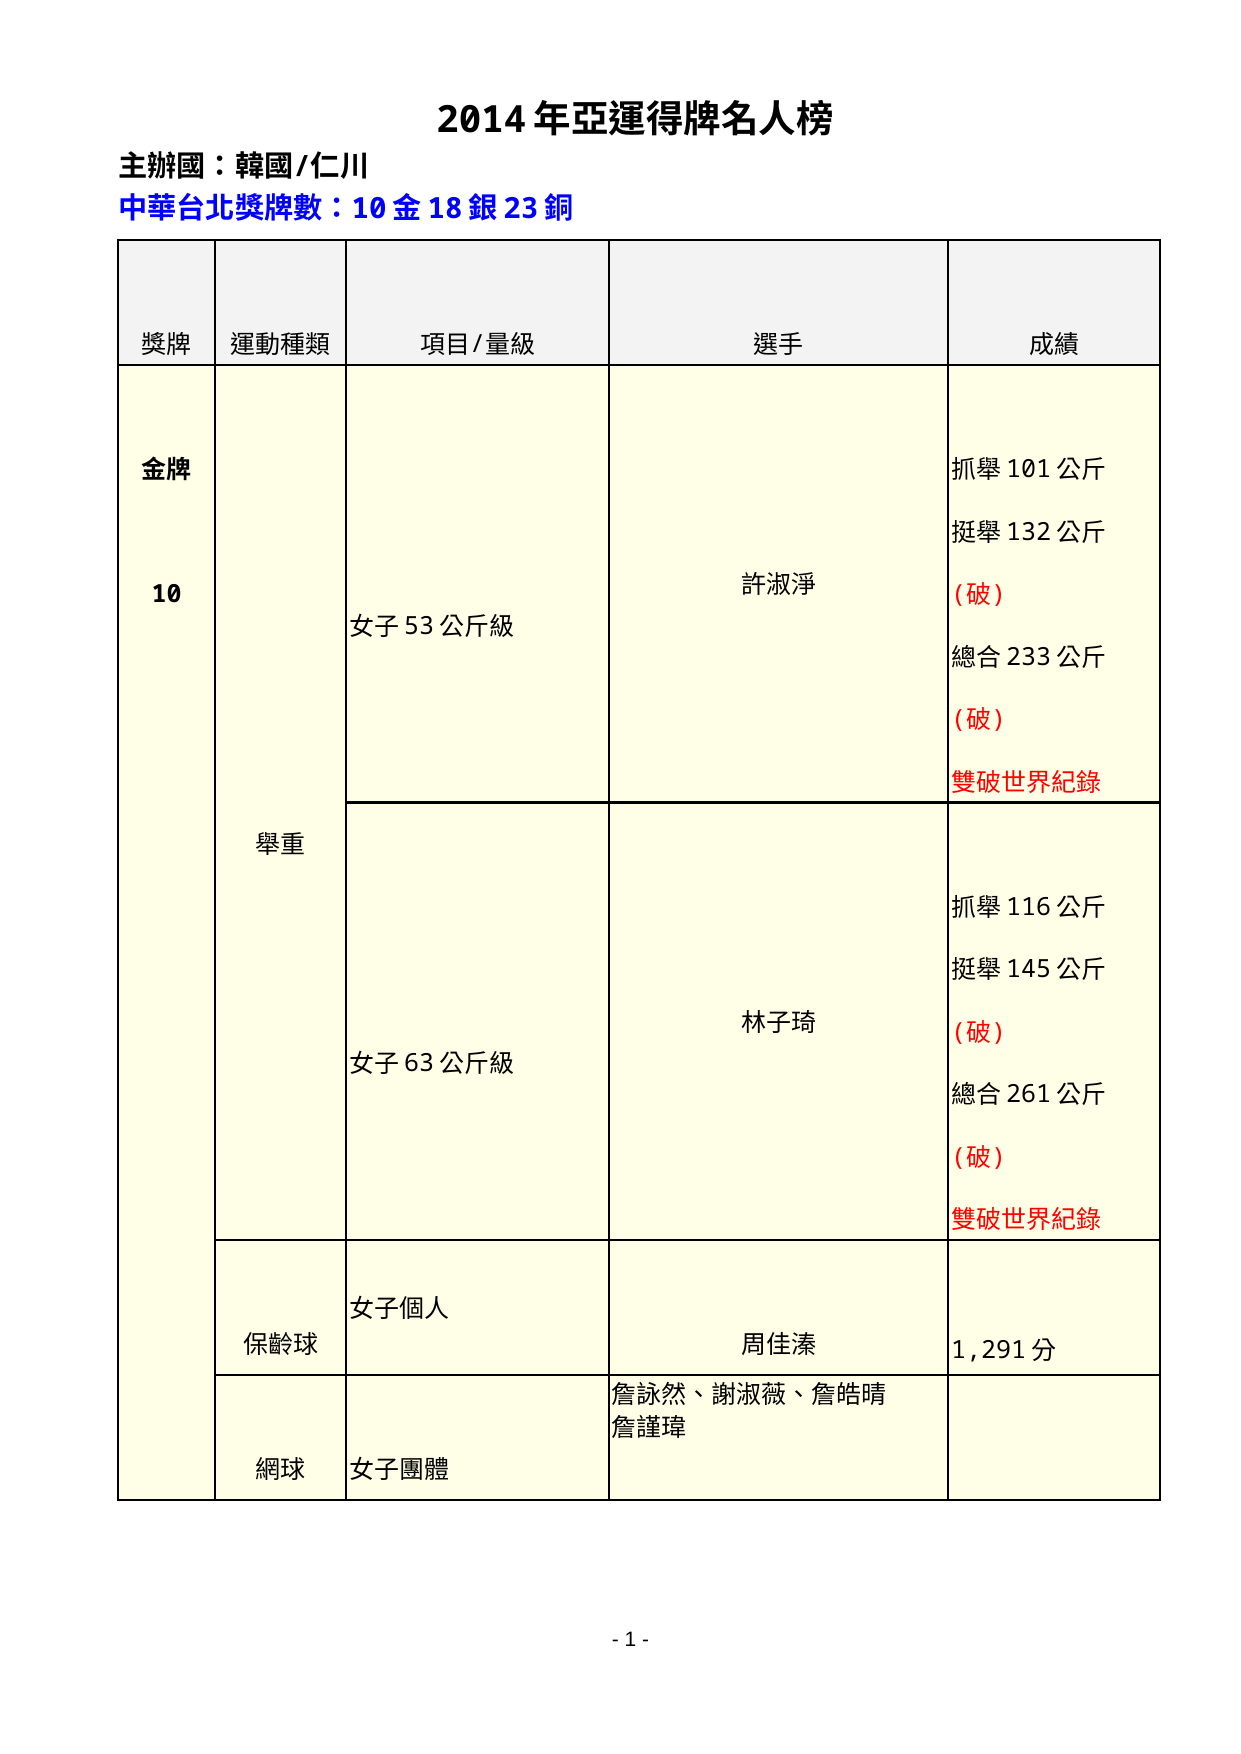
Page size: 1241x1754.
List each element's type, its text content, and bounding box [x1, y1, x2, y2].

table_cell 林子琦 [610, 804, 947, 1239]
table_cell 女子團體 [347, 1376, 608, 1499]
table_cell 女子63公斤級 [347, 804, 608, 1239]
table_cell 金牌 10 [119, 366, 214, 1499]
table_cell 抓舉101公斤 挺舉132公斤(破) 總合233公斤(破) 雙破世界紀錄 [949, 366, 1159, 801]
table_cell 保齡球 [216, 1241, 345, 1374]
table_header 項目/量級 [347, 241, 608, 364]
table_cell 女子個人 [347, 1241, 608, 1374]
table_cell [949, 1376, 1159, 1499]
table_cell 周佳溱 [610, 1241, 947, 1374]
table_header 選手 [610, 241, 947, 364]
table_cell 舉重 [216, 366, 345, 1239]
table_cell 1,291分 [949, 1241, 1159, 1374]
table_cell 抓舉116公斤 挺舉145公斤(破) 總合261公斤(破) 雙破世界紀錄 [949, 804, 1159, 1239]
table_header 成績 [949, 241, 1159, 364]
table_cell 許淑淨 [610, 366, 947, 801]
table_cell 詹詠然、謝淑薇、詹皓晴 詹謹瑋 [610, 1376, 947, 1499]
table_header 運動種類 [216, 241, 345, 364]
table_cell 女子53公斤級 [347, 366, 608, 801]
table_header 獎牌 [119, 241, 214, 364]
table_cell 網球 [216, 1376, 345, 1499]
